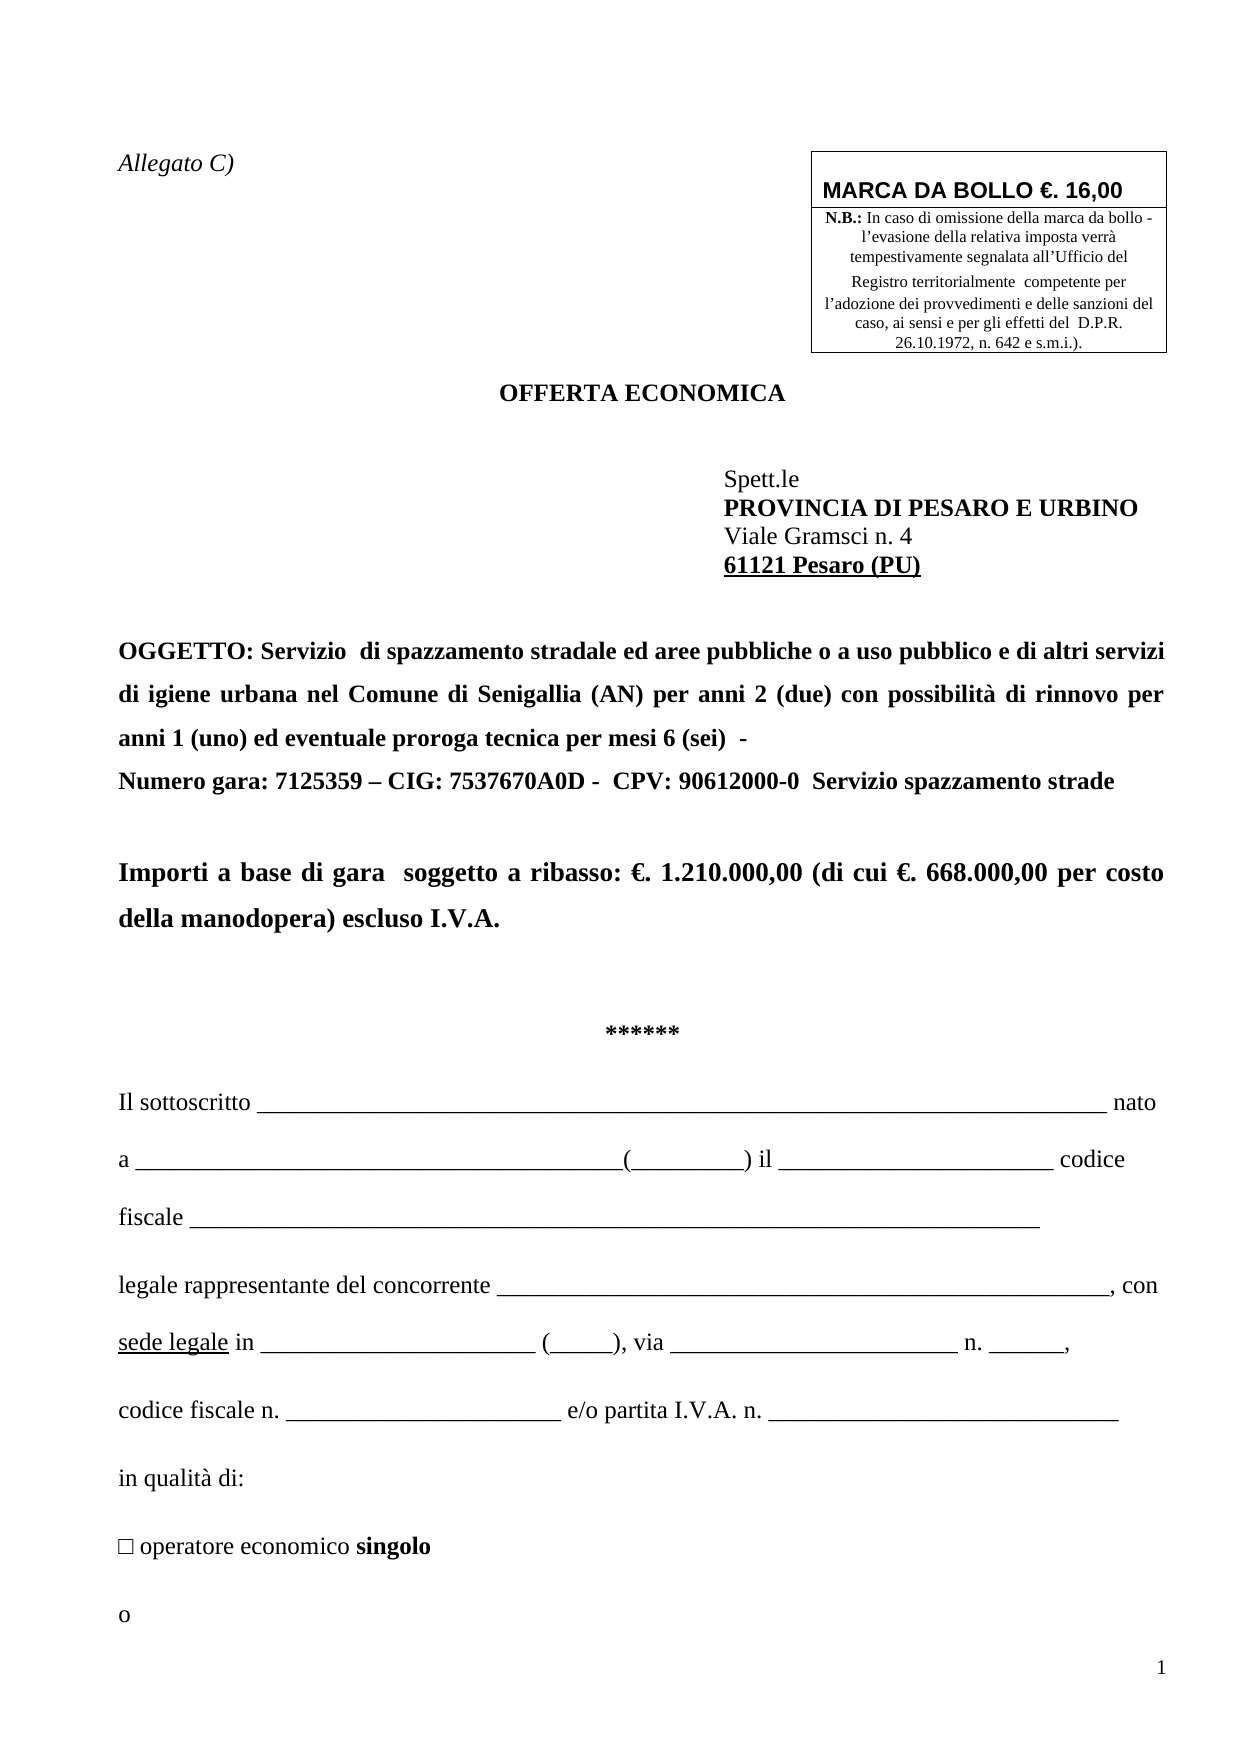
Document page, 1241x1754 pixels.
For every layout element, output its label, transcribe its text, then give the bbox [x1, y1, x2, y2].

text Allegato C) [118, 148, 1166, 205]
subtitle PROVINCIA DI PESARO E URBINO [118, 493, 1166, 521]
text OGGETTO: Servizio di spazzamento stradale ed aree pubbliche o a uso pubblico e di altri servizi di igiene urbana nel Comune di Senigallia (AN) per anni 2 (due) con possibilità di rinnovo per anni 1 (uno) ed eventuale proroga tecnica per mesi 6 (sei) - [118, 636, 1166, 751]
text OFFERTA ECONOMICA [118, 378, 1166, 406]
text codice fiscale n. ______________________ e/o partita I.V.A. n. ____________________________ [118, 1395, 1166, 1424]
text Viale Gramsci n. 4 [118, 521, 1166, 550]
text Il sottoscritto ____________________________________________________________________ nato a _______________________________________(_________) il ______________________ codice fiscale ____________________________________________________________________ [118, 1087, 1166, 1231]
text legale rappresentante del concorrente _________________________________________________, con sede legale in ______________________ (_____), via _______________________ n. ______, [118, 1270, 1166, 1356]
text o [118, 1599, 1166, 1628]
text □⁯ operatore economico singolo [118, 1531, 1166, 1560]
text Spett.le [118, 464, 1166, 493]
text in qualità di: [118, 1463, 1166, 1492]
text Numero gara: 7125359 – CIG: 7537670A0D - CPV: 90612000-0 Servizio spazzamento strade [118, 766, 1166, 794]
text Importi a base di gara soggetto a ribasso: €. 1.210.000,00 (di cui €. 668.000,00 per costo della manodopera) escluso I.V.A. [118, 856, 1166, 933]
table_header MARCA DA BOLLO €. 16,00 [812, 152, 1166, 207]
table_cell N.B.: In caso di omissione della marca da bollo - l’evasione della relativa imposta verrà tempestivamente segnalata all’Ufficio del Registro territorialmente competente per l’adozione dei provvedimenti e delle sanzioni del caso, ai sensi e per gli effetti del D.P.R. 26.10.1972, n. 642 e s.m.i.). [812, 208, 1166, 352]
text ****** [118, 1019, 1166, 1048]
subtitle 61121 Pesaro (PU) [118, 550, 1166, 579]
